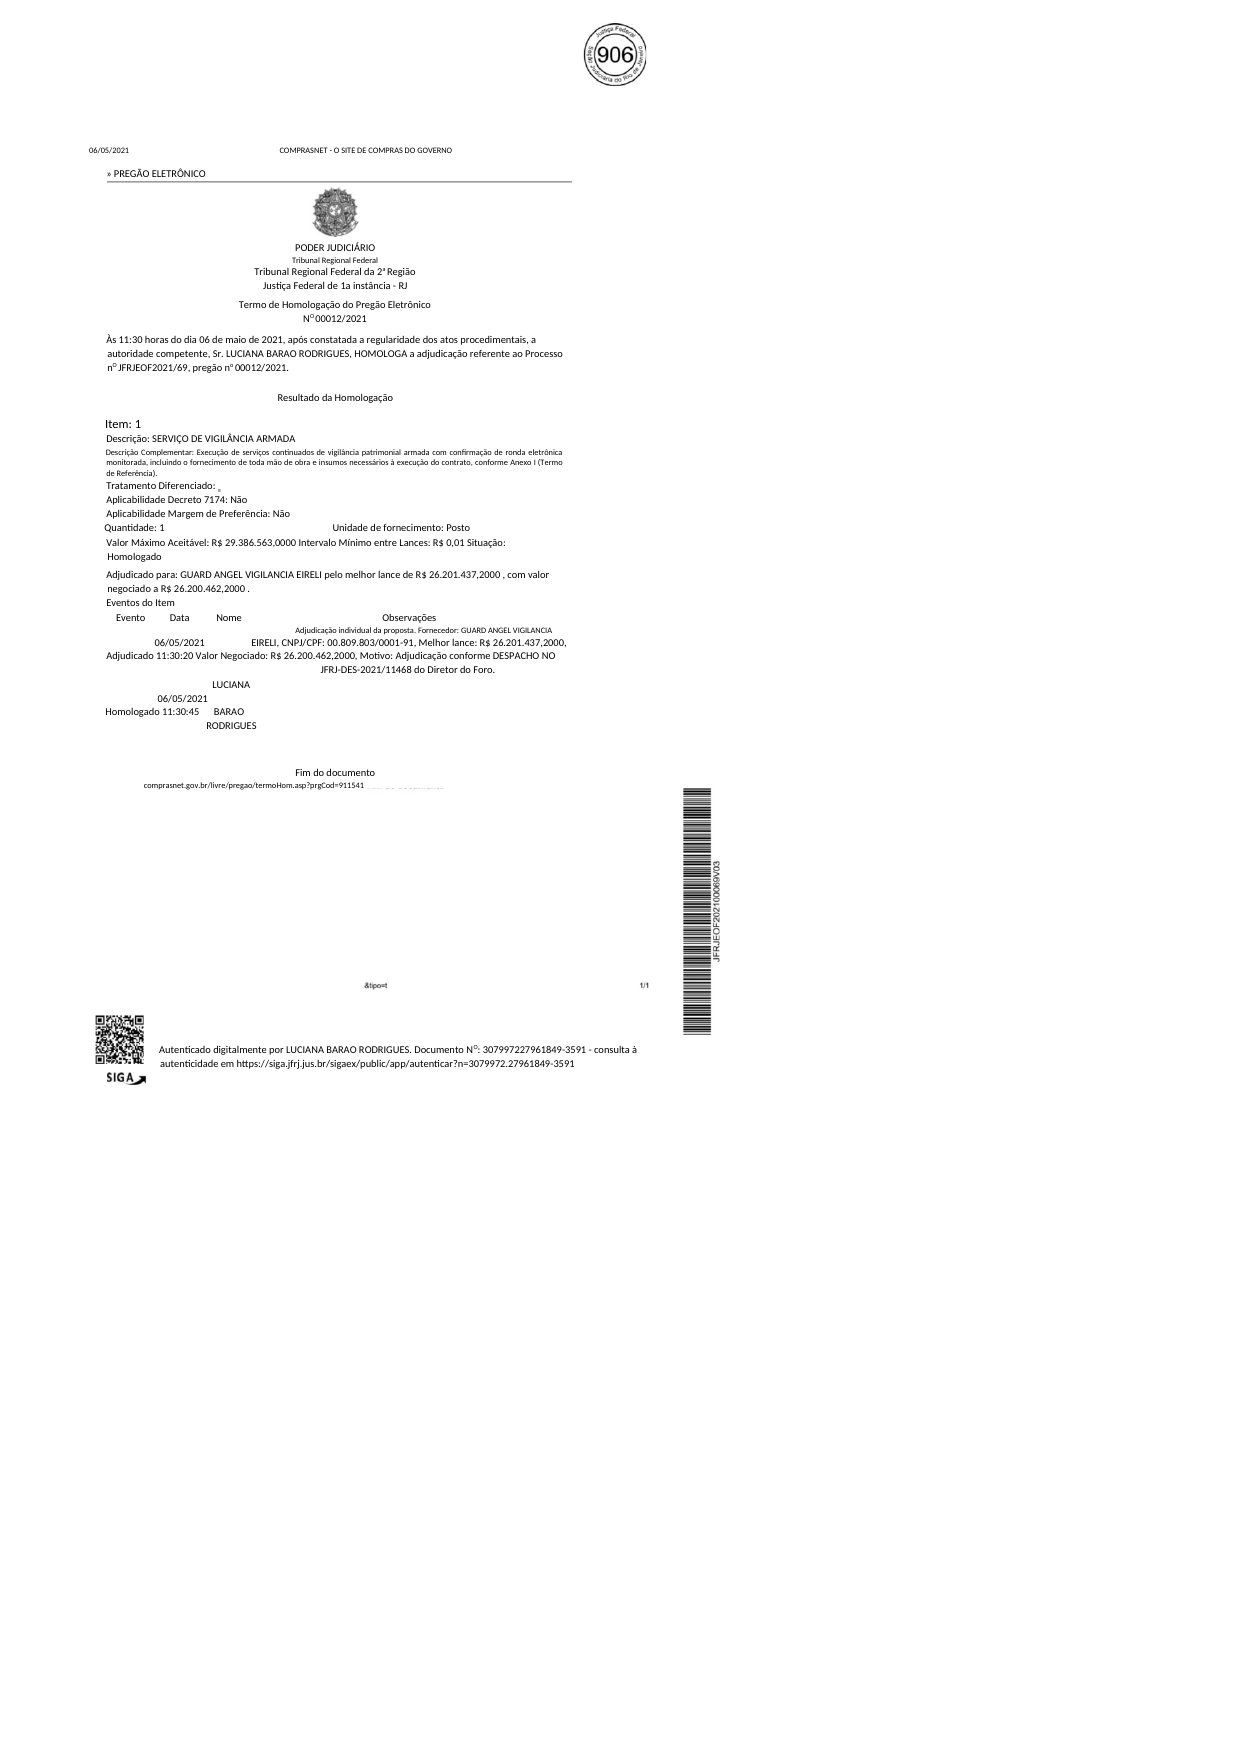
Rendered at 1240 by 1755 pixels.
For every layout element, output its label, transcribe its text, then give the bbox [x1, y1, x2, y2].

text RODRIGUES [206, 719, 569, 732]
text Autenticado digitalmente por LUCIANA BARAO RODRIGUES. Documento NO: 307997227961849-3591 - consulta à autenticidade em https://siga.jfrj.jus.br/sigaex/public/app/autenticar?n=3079972.27961849-3591 [106, 1043, 651, 1084]
text Fim do documento [91, 767, 579, 779]
text 06/05/2021 EIRELI, CNPJ/CPF: 00.809.803/0001-91, Melhor lance: R$ 26.201.437,2000, [91, 636, 1089, 649]
text Descrição Complementar: Execução de serviços continuados de vigilância patrimonial armada com confirmação de ronda eletrônica monitorada, incluindo o fornecimento de toda mão de obra e insumos necessários à execução do contrato, conforme Anexo I (Termo de Referência). [106, 447, 563, 478]
text comprasnet.gov.br/livre/pregao/termoHom.asp?prgCod=911541 [89, 780, 1089, 1034]
text Tribunal Regional Federal da 2a Região Justiça Federal de 1a instância - RJ [250, 266, 419, 292]
text Tribunal Regional Federal [91, 255, 579, 265]
text 06/05/2021 COMPRASNET - O SITE DE COMPRAS DO GOVERNO [89, 146, 1089, 156]
text Tratamento Diferenciado: [106, 479, 569, 492]
text 06/05/2021 [157, 692, 1089, 705]
text Aplicabilidade Margem de Preferência: Não [106, 507, 569, 520]
text NO 00012/2021 [91, 312, 579, 325]
subtitle Item: 1 [105, 416, 1089, 432]
text Às 11:30 horas do dia 06 de maio de 2021, após constatada a regularidade dos atos procedimentais, a autoridade competente, Sr. LUCIANA BARAO RODRIGUES, HOMOLOGA a adjudicação referente ao Processo nO JFRJEOF2021/69, pregão no 00012/2021. [106, 334, 569, 374]
text PODER JUDICIÁRIO [91, 242, 579, 254]
text Valor Máximo Aceitável: R$ 29.386.563,0000 Intervalo Mínimo entre Lances: R$ 0,01 Situação: Homologado [106, 536, 536, 563]
text Adjudicação individual da proposta. Fornecedor: GUARD ANGEL VIGILANCIA [91, 625, 552, 635]
text Adjudicado para: GUARD ANGEL VIGILANCIA EIRELI pelo melhor lance de R$ 26.201.437,2000 , com valor negociado a R$ 26.200.462,2000 . [106, 568, 569, 595]
text Termo de Homologação do Pregão Eletrônico [91, 299, 579, 312]
text Quantidade: 1 Unidade de fornecimento: Posto [91, 522, 1089, 534]
text Descrição: SERVIÇO DE VIGILÂNCIA ARMADA [106, 432, 569, 445]
text Resultado da Homologação [91, 392, 579, 404]
text Aplicabilidade Decreto 7174: Não [106, 493, 569, 506]
text Eventos do Item [106, 597, 569, 609]
text LUCIANA [212, 678, 569, 691]
text Adjudicado 11:30:20 Valor Negociado: R$ 26.200.462,2000, Motivo: Adjudicação conforme DESPACHO NO JFRJ-DES-2021/11468 do Diretor do Foro. [106, 650, 569, 676]
text Homologado 11:30:45 BARAO [91, 706, 1089, 718]
text Evento Data Nome Observações [91, 611, 1089, 624]
text » PREGÃO ELETRÔNICO [106, 168, 569, 180]
